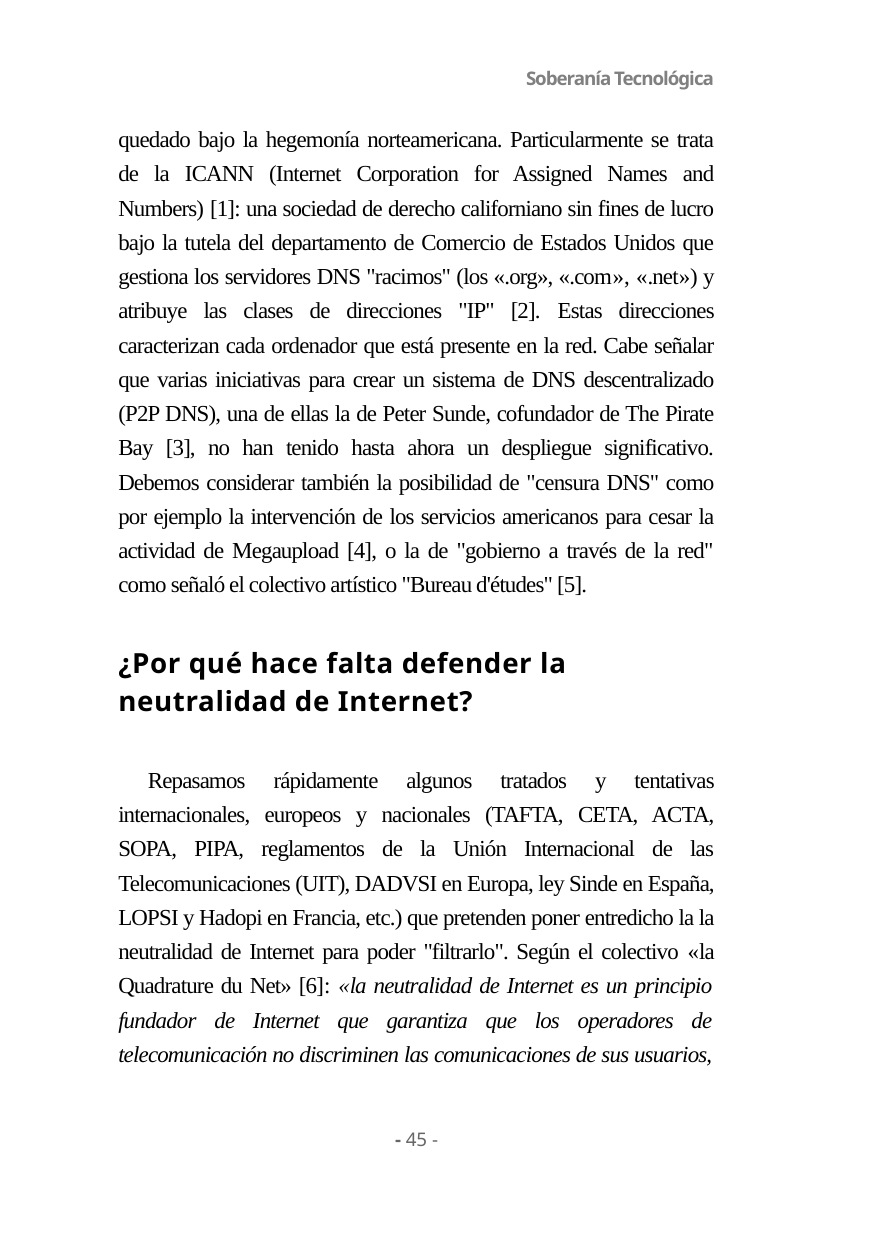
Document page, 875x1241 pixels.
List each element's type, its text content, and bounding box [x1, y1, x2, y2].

text quedado bajo la hegemonía norteamericana. Particularmente se trata de la ICANN (Internet Corporation for Assigned Names and Numbers) [1]: una sociedad de derecho californiano sin fines de lucro bajo la tutela del departamento de Comercio de Estados Unidos que gestiona los servidores DNS "racimos" (los «.org», «.com», «.net») y atribuye las clases de direcciones "IP" [2]. Estas direcciones caracterizan cada ordenador que está presente en la red. Cabe señalar que varias iniciativas para crear un sistema de DNS descentralizado (P2P DNS), una de ellas la de Peter Sunde, cofundador de The Pirate Bay [3], no han tenido hasta ahora un despliegue significativo. Debemos considerar también la posibilidad de "censura DNS" como por ejemplo la intervención de los servicios americanos para cesar la actividad de Megaupload [4], o la de "gobierno a través de la red" como señaló el colectivo artístico "Bureau d'études" [5]. [118, 120, 714, 600]
text Repasamos rápidamente algunos tratados y tentativas internacionales, europeos y nacionales (TAFTA, CETA, ACTA, SOPA, PIPA, reglamentos de la Unión Internacional de las Telecomunicaciones (UIT), DADVSI en Europa, ley Sinde en España, LOPSI y Hadopi en Francia, etc.) que pretenden poner entredicho la la neutralidad de Internet para poder "filtrarlo". Según el colectivo «la Quadrature du Net» [6]: «la neutralidad de Internet es un principio fundador de Internet que garantiza que los operadores de telecomunicación no discriminen las comunicaciones de sus usuarios, [118, 761, 714, 1069]
subtitle ¿Por qué hace falta defender la neutralidad de Internet? [118, 644, 714, 719]
